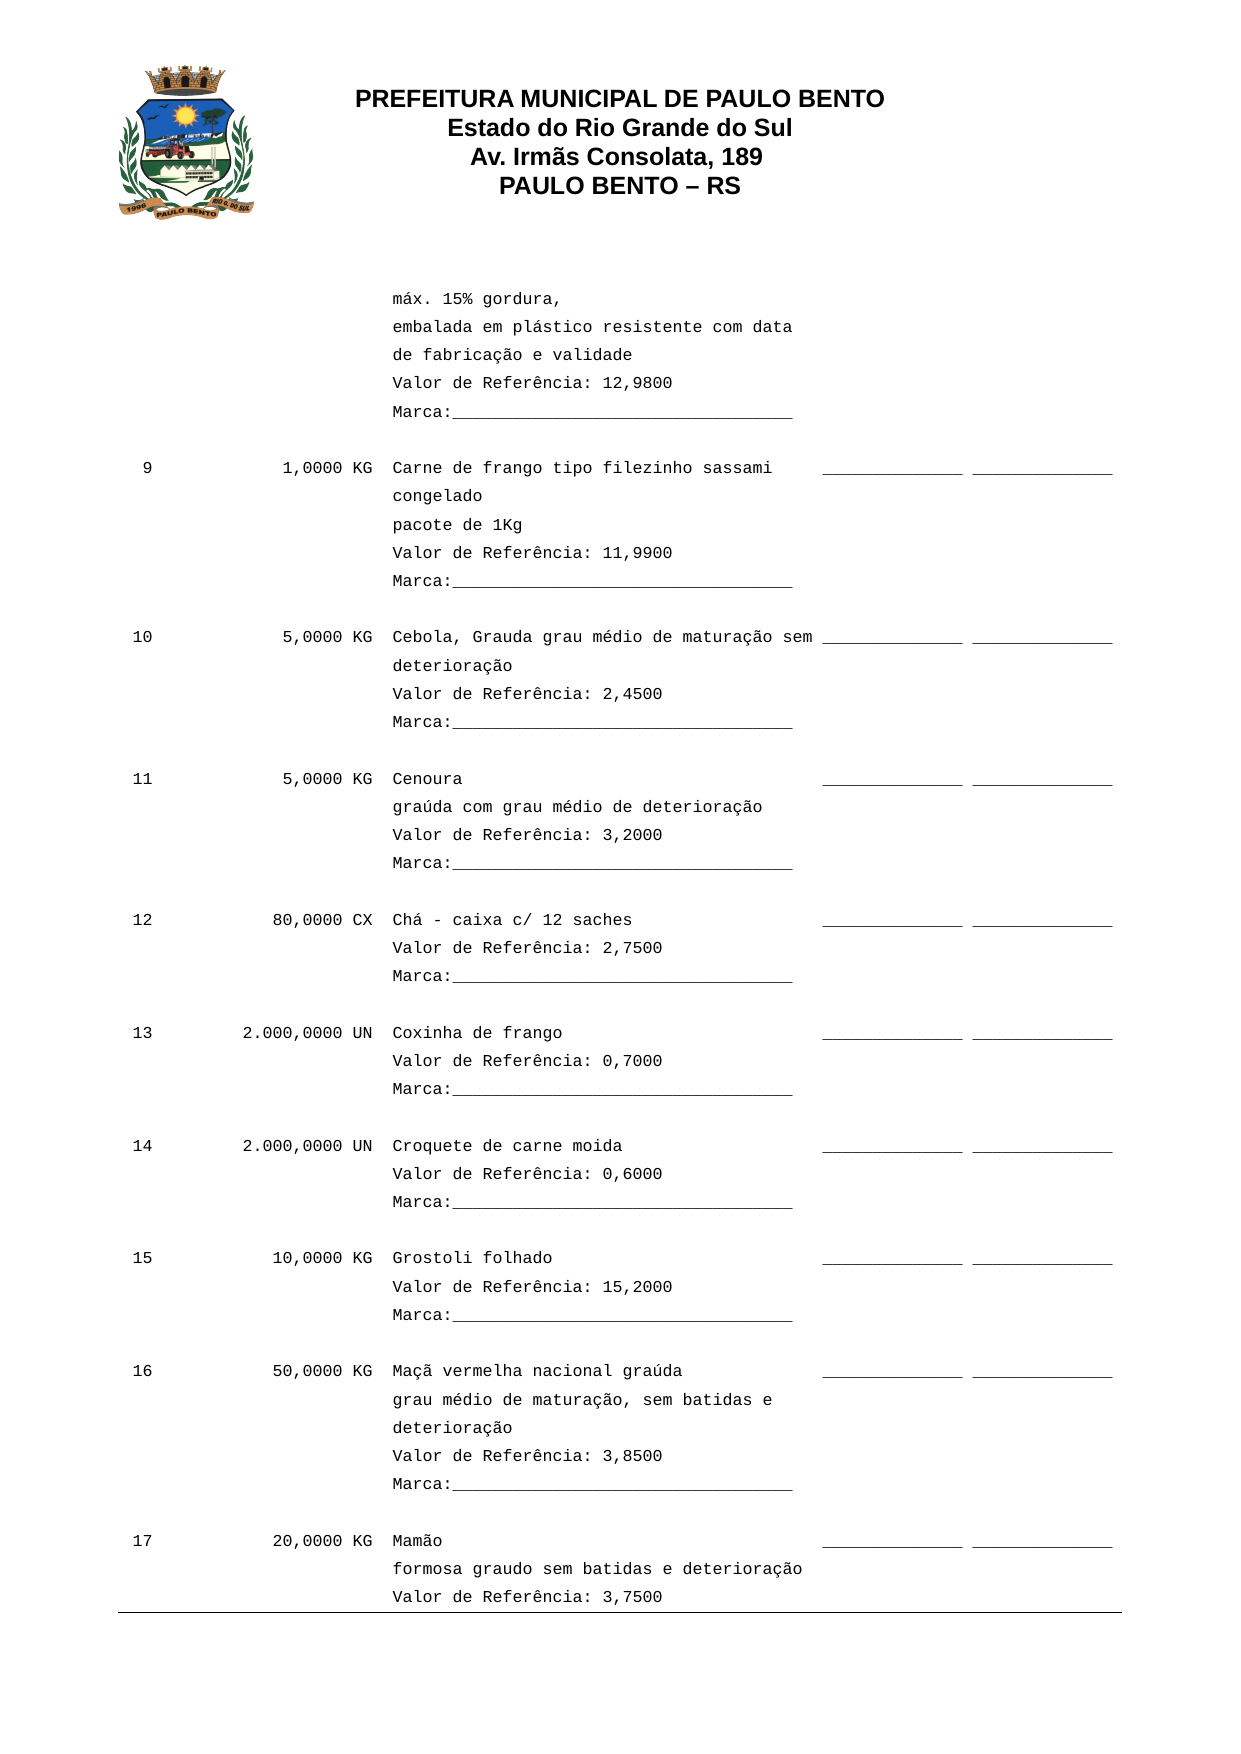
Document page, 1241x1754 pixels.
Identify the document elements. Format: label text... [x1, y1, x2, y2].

text máx. 15% gordura, embalada em plástico resistente com data de fabricação e validade Valor de Referência: 12,9800 Marca:__________________________________ 9 1,0000 KG Carne de frango tipo filezinho sassami ______________ ______________ congelado pacote de 1Kg Valor de Referência: 11,9900 Marca:__________________________________ 10 5,0000 KG Cebola, Grauda grau médio de maturação sem ______________ ______________ deterioração Valor de Referência: 2,4500 Marca:__________________________________ 11 5,0000 KG Cenoura ______________ ______________ graúda com grau médio de deterioração Valor de Referência: 3,2000 Marca:__________________________________ 12 80,0000 CX Chá - caixa c/ 12 saches ______________ ______________ Valor de Referência: 2,7500 Marca:__________________________________ 13 2.000,0000 UN Coxinha de frango ______________ ______________ Valor de Referência: 0,7000 Marca:__________________________________ 14 2.000,0000 UN Croquete de carne moida ______________ ______________ Valor de Referência: 0,6000 Marca:__________________________________ 15 10,0000 KG Grostoli folhado ______________ ______________ Valor de Referência: 15,2000 Marca:__________________________________ 16 50,0000 KG Maçã vermelha nacional graúda ______________ ______________ grau médio de maturação, sem batidas e deterioração Valor de Referência: 3,8500 Marca:__________________________________ 17 20,0000 KG Mamão ______________ ______________ formosa graudo sem batidas e deterioração Valor de Referência: 3,7500 [118, 286, 1122, 1612]
picture [118, 65, 254, 220]
